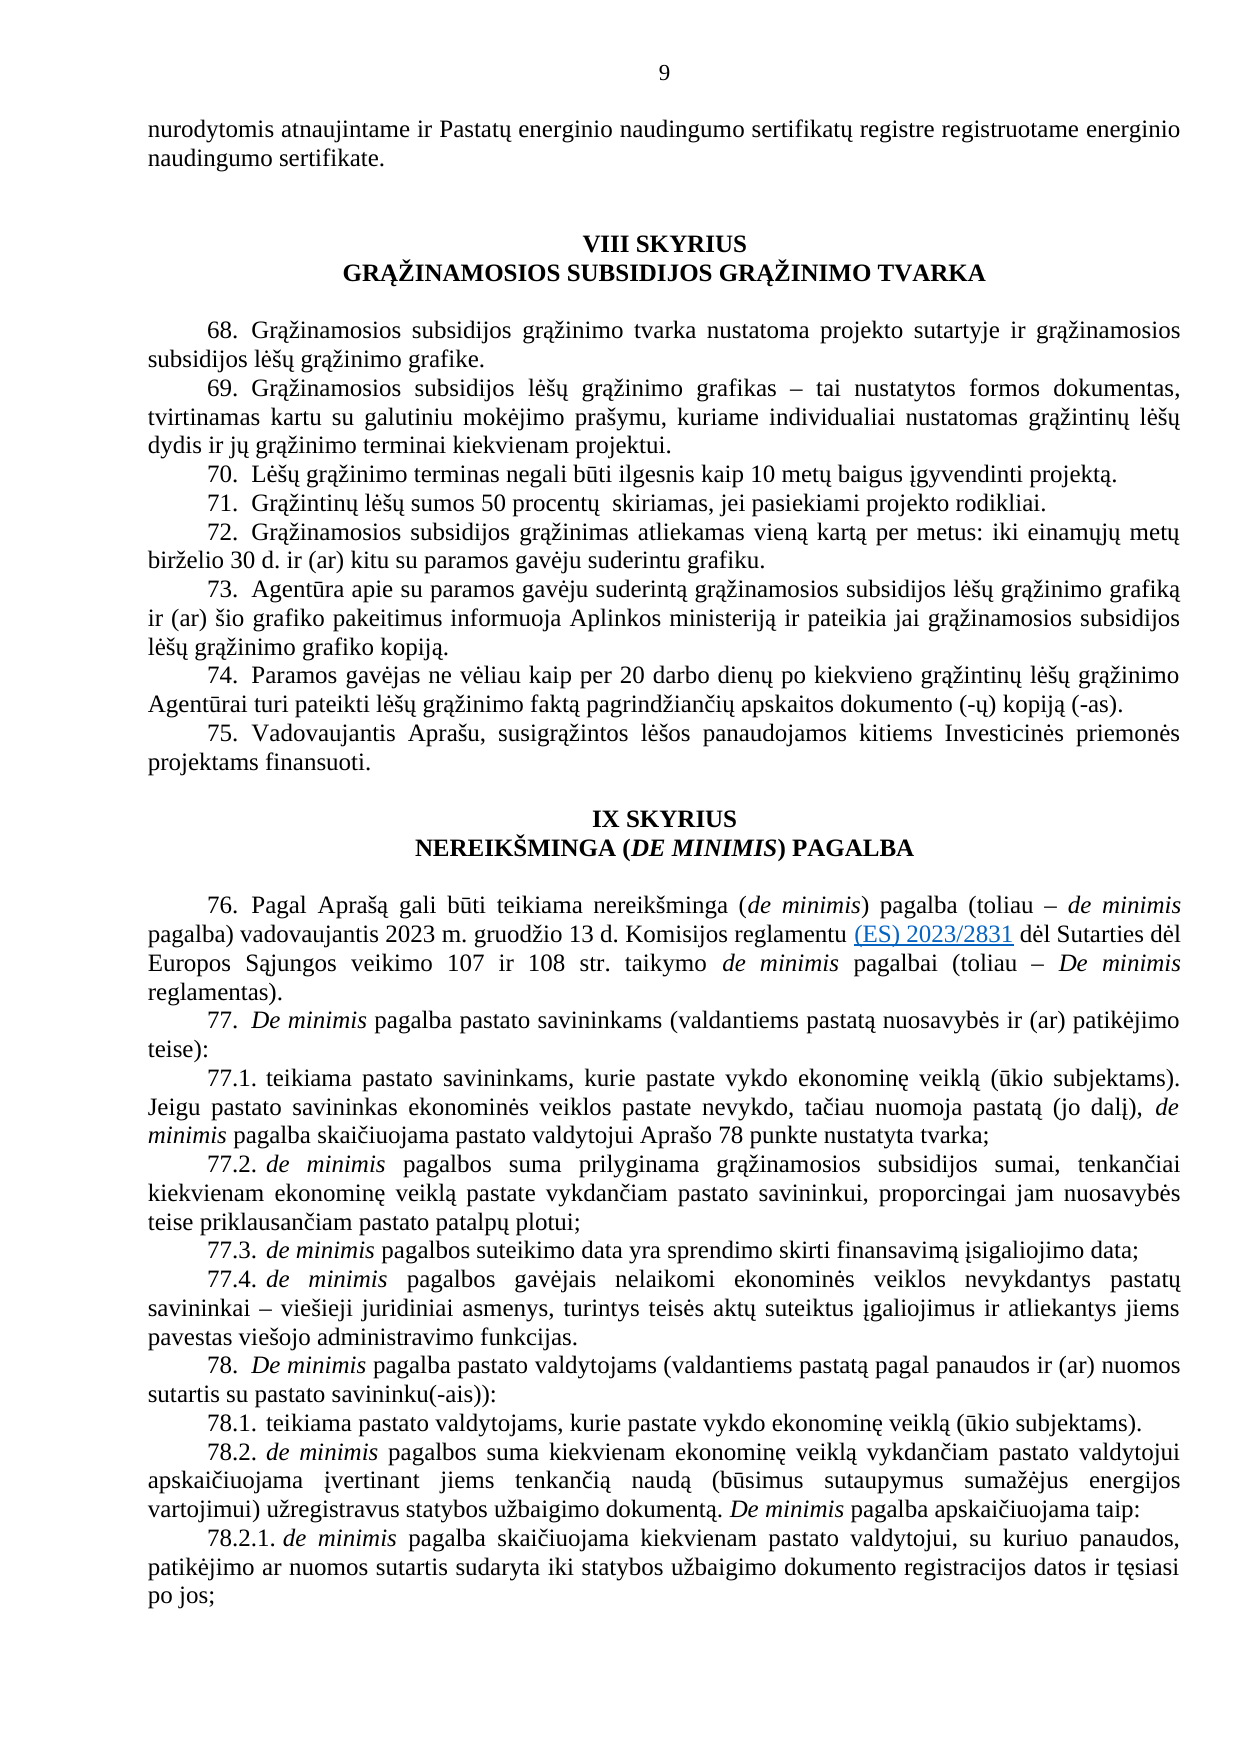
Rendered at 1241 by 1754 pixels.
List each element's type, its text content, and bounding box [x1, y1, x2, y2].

text 77.3. de minimis pagalbos suteikimo data yra sprendimo skirti finansavimą įsigaliojimo data; [148, 1235, 1181, 1264]
text 78.2. de minimis pagalbos suma kiekvienam ekonominę veiklą vykdančiam pastato valdytojui apskaičiuojama įvertinant jiems tenkančią naudą (būsimus sutaupymus sumažėjus energijos vartojimui) užregistravus statybos užbaigimo dokumentą. De minimis pagalba apskaičiuojama taip: [148, 1437, 1181, 1523]
text nurodytomis atnaujintame ir Pastatų energinio naudingumo sertifikatų registre registruotame energinio naudingumo sertifikate. [148, 114, 1181, 172]
text 69. Grąžinamosios subsidijos lėšų grąžinimo grafikas – tai nustatytos formos dokumentas, tvirtinamas kartu su galutiniu mokėjimo prašymu, kuriame individualiai nustatomas grąžintinų lėšų dydis ir jų grąžinimo terminai kiekvienam projektui. [148, 373, 1181, 459]
text 73. Agentūra apie su paramos gavėju suderintą grąžinamosios subsidijos lėšų grąžinimo grafiką ir (ar) šio grafiko pakeitimus informuoja Aplinkos ministeriją ir pateikia jai grąžinamosios subsidijos lėšų grąžinimo grafiko kopiją. [148, 574, 1181, 660]
text IX SKYRIUS [148, 804, 1181, 833]
text 76. Pagal Aprašą gali būti teikiama nereikšminga (de minimis) pagalba (toliau – de minimis pagalba) vadovaujantis 2023 m. gruodžio 13 d. Komisijos reglamentu (ES) 2023/2831 dėl Sutarties dėl Europos Sąjungos veikimo 107 ir 108 str. taikymo de minimis pagalbai (toliau – De minimis reglamentas). [148, 890, 1181, 1005]
text 78. De minimis pagalba pastato valdytojams (valdantiems pastatą pagal panaudos ir (ar) nuomos sutartis su pastato savininku(-ais)): [148, 1350, 1181, 1408]
text 71. Grąžintinų lėšų sumos 50 procentų skiriamas, jei pasiekiami projekto rodikliai. [148, 488, 1181, 517]
text 70. Lėšų grąžinimo terminas negali būti ilgesnis kaip 10 metų baigus įgyvendinti projektą. [148, 459, 1181, 488]
text GRĄŽINAMOSIOS SUBSIDIJOS GRĄŽINIMO TVARKA [148, 258, 1181, 287]
text 75. Vadovaujantis Aprašu, susigrąžintos lėšos panaudojamos kitiems Investicinės priemonės projektams finansuoti. [148, 718, 1181, 775]
text 72. Grąžinamosios subsidijos grąžinimas atliekamas vieną kartą per metus: iki einamųjų metų birželio 30 d. ir (ar) kitu su paramos gavėju suderintu grafiku. [148, 517, 1181, 574]
text VIII SKYRIUS [148, 229, 1181, 258]
text 77.2. de minimis pagalbos suma prilyginama grąžinamosios subsidijos sumai, tenkančiai kiekvienam ekonominę veiklą pastate vykdančiam pastato savininkui, proporcingai jam nuosavybės teise priklausančiam pastato patalpų plotui; [148, 1149, 1181, 1235]
text 78.2.1. de minimis pagalba skaičiuojama kiekvienam pastato valdytojui, su kuriuo panaudos, patikėjimo ar nuomos sutartis sudaryta iki statybos užbaigimo dokumento registracijos datos ir tęsiasi po jos; [148, 1523, 1181, 1609]
text 77.4. de minimis pagalbos gavėjais nelaikomi ekonominės veiklos nevykdantys pastatų savininkai – viešieji juridiniai asmenys, turintys teisės aktų suteiktus įgaliojimus ir atliekantys jiems pavestas viešojo administravimo funkcijas. [148, 1264, 1181, 1350]
text 77.1. teikiama pastato savininkams, kurie pastate vykdo ekonominę veiklą (ūkio subjektams). Jeigu pastato savininkas ekonominės veiklos pastate nevykdo, tačiau nuomoja pastatą (jo dalį), de minimis pagalba skaičiuojama pastato valdytojui Aprašo 78 punkte nustatyta tvarka; [148, 1063, 1181, 1149]
text 68. Grąžinamosios subsidijos grąžinimo tvarka nustatoma projekto sutartyje ir grąžinamosios subsidijos lėšų grąžinimo grafike. [148, 315, 1181, 373]
text 77. De minimis pagalba pastato savininkams (valdantiems pastatą nuosavybės ir (ar) patikėjimo teise): [148, 1005, 1181, 1063]
text NEREIKŠMINGA (DE MINIMIS) PAGALBA [148, 833, 1181, 862]
text 78.1. teikiama pastato valdytojams, kurie pastate vykdo ekonominę veiklą (ūkio subjektams). [148, 1408, 1181, 1437]
text 74. Paramos gavėjas ne vėliau kaip per 20 darbo dienų po kiekvieno grąžintinų lėšų grąžinimo Agentūrai turi pateikti lėšų grąžinimo faktą pagrindžiančių apskaitos dokumento (-ų) kopiją (-as). [148, 660, 1181, 718]
